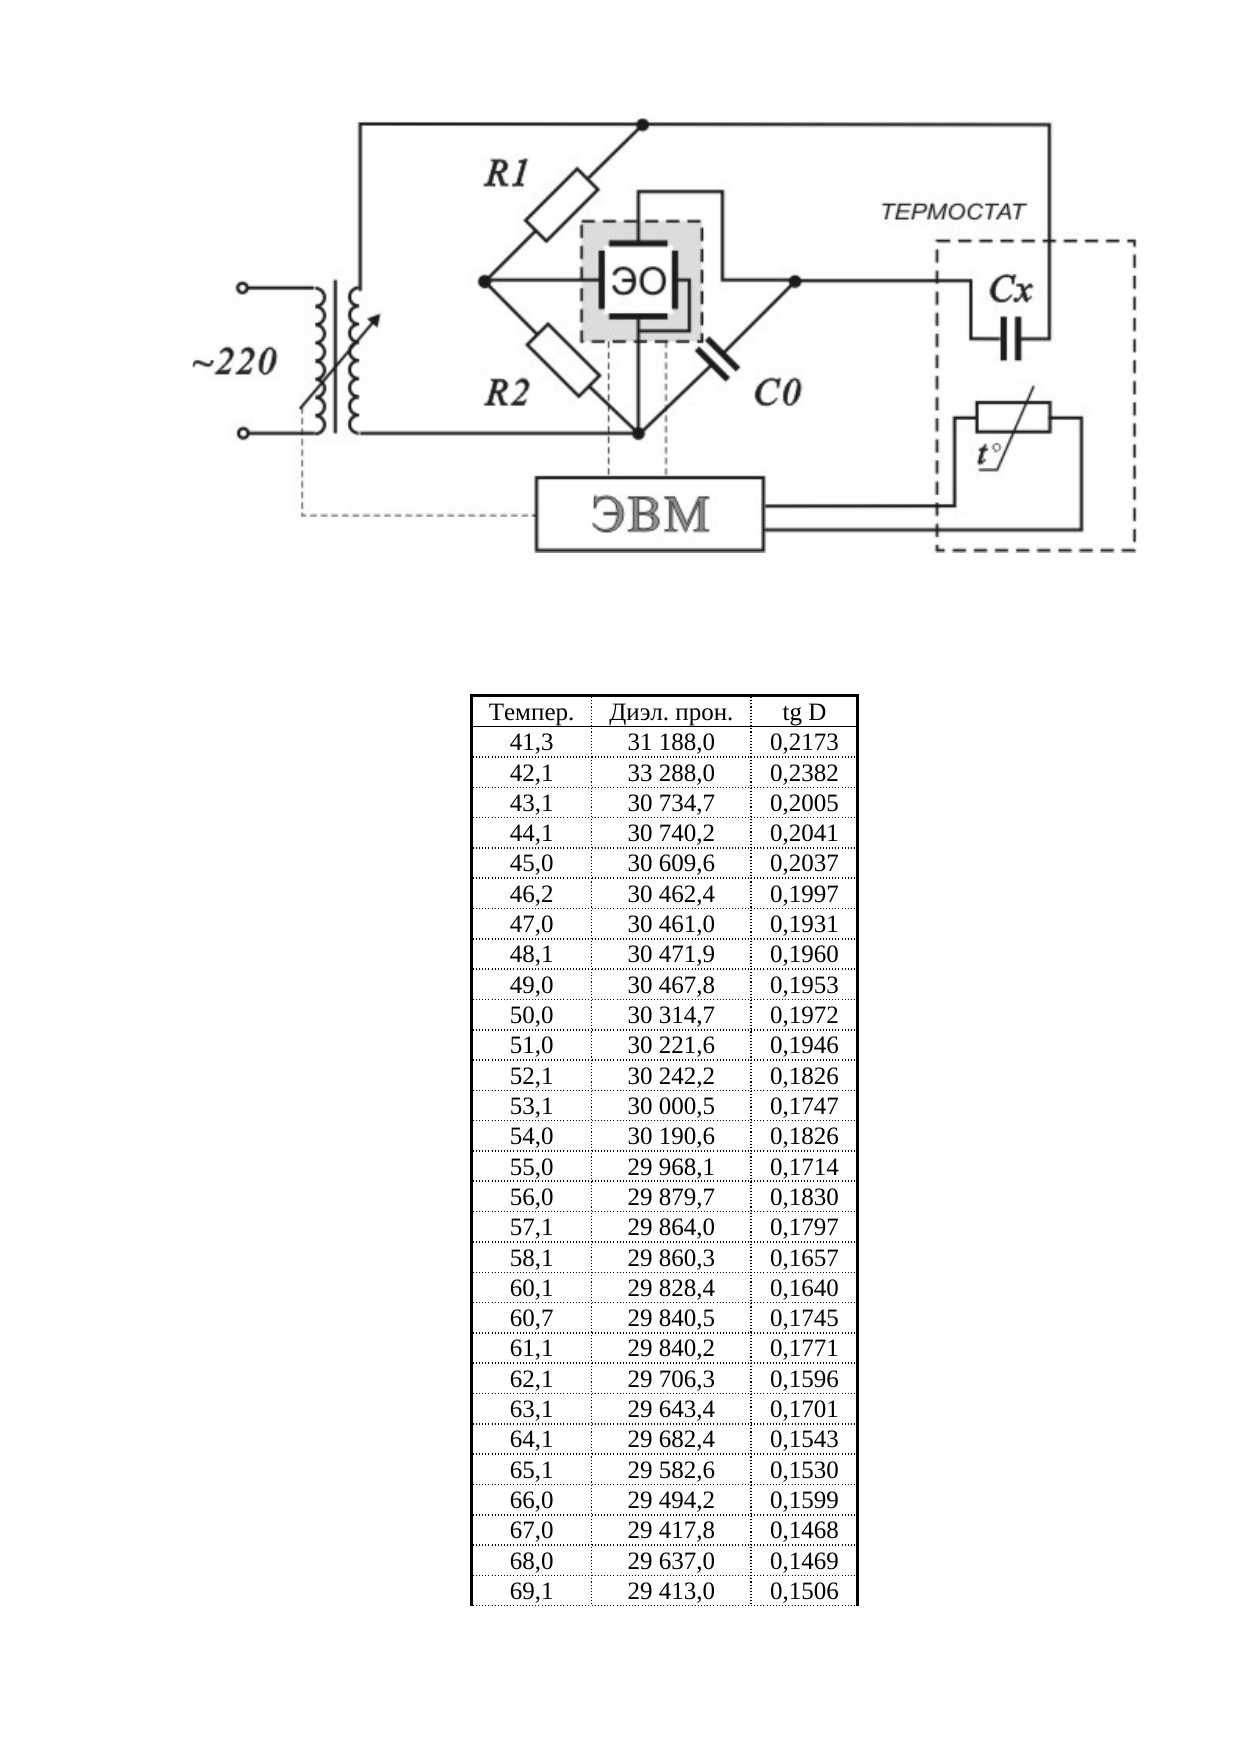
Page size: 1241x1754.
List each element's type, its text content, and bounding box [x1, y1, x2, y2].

table_cell 0,1826 [751, 1059, 856, 1089]
table_cell 0,1657 [751, 1241, 856, 1271]
table_cell 30 242,2 [592, 1059, 751, 1089]
table_cell 30 000,5 [592, 1090, 751, 1120]
table_cell 29 643,4 [592, 1393, 751, 1423]
table_cell 54,0 [473, 1120, 592, 1150]
table_cell 55,0 [473, 1150, 592, 1180]
table_cell 52,1 [473, 1059, 592, 1089]
table_cell 0,1640 [751, 1271, 856, 1302]
table_cell 30 314,7 [592, 999, 751, 1029]
table_cell 47,0 [473, 908, 592, 938]
table_cell 29 864,0 [592, 1211, 751, 1241]
table_cell 0,1972 [751, 999, 856, 1029]
table_cell 62,1 [473, 1362, 592, 1393]
table_cell 29 494,2 [592, 1484, 751, 1514]
table_cell 29 582,6 [592, 1453, 751, 1483]
table_cell 0,1797 [751, 1211, 856, 1241]
table_cell 0,1543 [751, 1423, 856, 1453]
table_cell 29 840,2 [592, 1332, 751, 1362]
table_cell 53,1 [473, 1090, 592, 1120]
picture [192, 118, 1137, 553]
table_cell 0,1747 [751, 1090, 856, 1120]
table_cell 49,0 [473, 968, 592, 998]
table_cell 0,1931 [751, 908, 856, 938]
table_cell 0,1596 [751, 1362, 856, 1393]
table_cell 44,1 [473, 817, 592, 847]
table_cell 48,1 [473, 938, 592, 968]
table_cell 29 637,0 [592, 1544, 751, 1574]
table_cell 29 879,7 [592, 1180, 751, 1211]
table_header Темпер. [473, 697, 592, 726]
table_cell 0,1714 [751, 1150, 856, 1180]
table_cell 29 968,1 [592, 1150, 751, 1180]
table_cell 68,0 [473, 1544, 592, 1574]
table_cell 64,1 [473, 1423, 592, 1453]
table_cell 0,1701 [751, 1393, 856, 1423]
table_cell 50,0 [473, 999, 592, 1029]
table_cell 0,1468 [751, 1514, 856, 1544]
table_cell 0,2005 [751, 786, 856, 817]
table_header tg D [751, 697, 856, 726]
table_cell 0,2041 [751, 817, 856, 847]
table_cell 30 461,0 [592, 908, 751, 938]
table_cell 30 609,6 [592, 847, 751, 877]
table_cell 31 188,0 [592, 727, 751, 756]
table_cell 56,0 [473, 1180, 592, 1211]
table_cell 30 221,6 [592, 1029, 751, 1059]
table_cell 29 417,8 [592, 1514, 751, 1544]
table_cell 57,1 [473, 1211, 592, 1241]
table_cell 33 288,0 [592, 756, 751, 786]
table_cell 30 467,8 [592, 968, 751, 998]
table_cell 0,1826 [751, 1120, 856, 1150]
table_cell 30 734,7 [592, 786, 751, 817]
table_cell 65,1 [473, 1453, 592, 1483]
table_cell 0,1946 [751, 1029, 856, 1059]
table_cell 60,7 [473, 1302, 592, 1332]
table_cell 30 462,4 [592, 877, 751, 908]
table_cell 0,1506 [751, 1575, 856, 1605]
table_cell 43,1 [473, 786, 592, 817]
table_cell 63,1 [473, 1393, 592, 1423]
table_cell 0,1745 [751, 1302, 856, 1332]
table_cell 66,0 [473, 1484, 592, 1514]
table_cell 0,1530 [751, 1453, 856, 1483]
table_cell 29 682,4 [592, 1423, 751, 1453]
table_cell 0,1830 [751, 1180, 856, 1211]
table_cell 0,1997 [751, 877, 856, 908]
table_cell 58,1 [473, 1241, 592, 1271]
table_cell 0,1960 [751, 938, 856, 968]
table_cell 0,1771 [751, 1332, 856, 1362]
table_cell 0,2382 [751, 756, 856, 786]
table_cell 29 828,4 [592, 1271, 751, 1302]
table_cell 41,3 [473, 727, 592, 756]
table_cell 30 740,2 [592, 817, 751, 847]
table_cell 30 190,6 [592, 1120, 751, 1150]
table_cell 0,1599 [751, 1484, 856, 1514]
table_cell 42,1 [473, 756, 592, 786]
table_cell 69,1 [473, 1575, 592, 1605]
table_cell 29 413,0 [592, 1575, 751, 1605]
table_cell 45,0 [473, 847, 592, 877]
table_cell 61,1 [473, 1332, 592, 1362]
table_cell 30 471,9 [592, 938, 751, 968]
table_cell 0,1469 [751, 1544, 856, 1574]
table_cell 60,1 [473, 1271, 592, 1302]
table_cell 0,2037 [751, 847, 856, 877]
table_cell 0,1953 [751, 968, 856, 998]
table_cell 29 840,5 [592, 1302, 751, 1332]
table_cell 29 860,3 [592, 1241, 751, 1271]
table_cell 51,0 [473, 1029, 592, 1059]
table_header Диэл. прон. [592, 697, 751, 726]
table_cell 0,2173 [751, 727, 856, 756]
table_cell 67,0 [473, 1514, 592, 1544]
table_cell 29 706,3 [592, 1362, 751, 1393]
table_cell 46,2 [473, 877, 592, 908]
